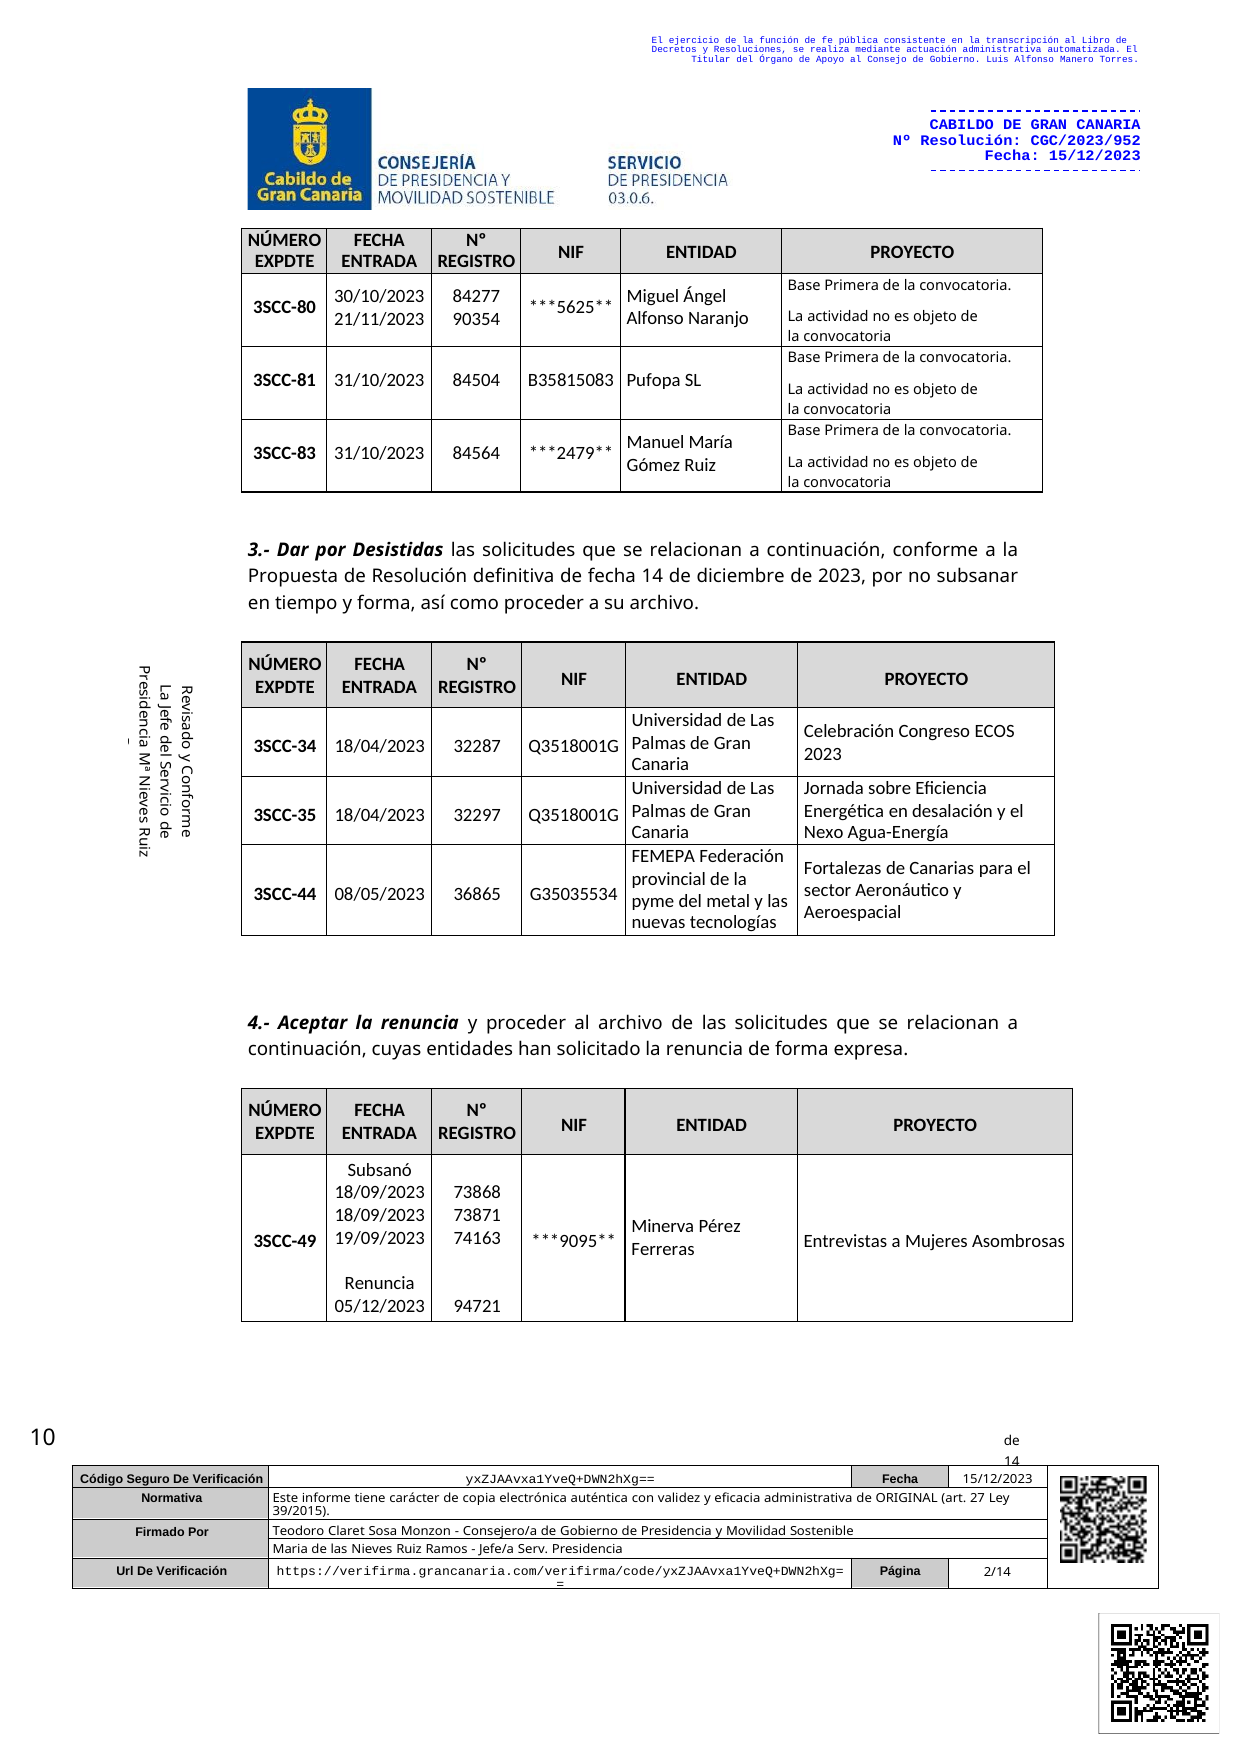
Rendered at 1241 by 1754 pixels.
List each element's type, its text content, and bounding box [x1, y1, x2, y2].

table_cell [242, 1155, 326, 1182]
text La Jefe del Servicio de Presidencia Mª Nieves Ruiz Ramos [129, 641, 176, 882]
table_cell 18/04/2023 [327, 777, 431, 844]
table_cell 18/09/2023 19/09/2023 [327, 1205, 431, 1268]
table_cell [242, 1182, 326, 1205]
table_cell [432, 1268, 521, 1296]
text [10, 117, 247, 133]
table_cell FEMEPA Federación provincial de la pyme del metal y las nuevas tecnologías [626, 845, 797, 935]
table_cell Base Primera de la convocatoria. La actividad no es objeto de la convocatoria [782, 420, 1042, 491]
table_cell Base Primera de la convocatoria. La actividad no es objeto de la convocatoria [782, 347, 1042, 419]
table_cell 05/12/2023 [327, 1296, 431, 1321]
table_cell Jornada sobre Eficiencia Energética en desalación y el Nexo Agua-Energía [798, 777, 1054, 844]
table_cell 32287 [432, 708, 521, 776]
text [10, 148, 247, 164]
table_cell [626, 1296, 797, 1321]
table_cell Manuel María Gómez Ruiz [621, 420, 781, 491]
table_header NIF [521, 229, 620, 273]
table_cell Universidad de Las Palmas de Gran Canaria [626, 777, 797, 844]
table_cell Renuncia [327, 1268, 431, 1296]
table_header Nº REGISTRO [432, 229, 520, 273]
text CABILDO DE GRAN CANARIA [733, 117, 1140, 133]
table_cell 18/09/2023 [327, 1182, 431, 1205]
table_cell Minerva Pérez Ferreras [626, 1205, 797, 1268]
table_cell 84504 [432, 347, 520, 419]
table_header Nº REGISTRO [432, 643, 521, 707]
table_cell [626, 1155, 797, 1182]
table_cell Q3518001G [522, 708, 625, 776]
table_header Nº REGISTRO [432, 1089, 521, 1154]
table_header FECHA ENTRADA [327, 643, 431, 707]
table_cell 3SCC-34 [242, 708, 326, 776]
table_header ENTIDAD [626, 1089, 797, 1154]
table_cell Universidad de Las Palmas de Gran Canaria [626, 708, 797, 776]
table_cell [522, 1296, 624, 1321]
table_cell [432, 1155, 521, 1182]
text 4.- Aceptar la renuncia y proceder al archivo de las solicitudes que se relacionan a continuación, cuyas entidades han solicitado la renuncia de forma expresa. [248, 1009, 1019, 1061]
table_cell 3SCC-49 [242, 1205, 326, 1268]
table_cell [798, 1182, 1072, 1205]
table_cell 18/04/2023 [327, 708, 431, 776]
picture [1060, 1476, 1147, 1563]
table_header NÚMERO EXPDTE [242, 1089, 326, 1154]
table_cell 31/10/2023 [327, 347, 431, 419]
table_header FECHA ENTRADA [327, 229, 431, 273]
table_cell ***9095** [522, 1205, 624, 1268]
table_cell [242, 1268, 326, 1296]
table_cell [242, 1296, 326, 1321]
table_cell 84564 [432, 420, 520, 491]
text Revisado y Conforme [178, 641, 198, 882]
table_cell 30/10/2023 21/11/2023 [327, 274, 431, 346]
table_cell 3SCC-80 [242, 274, 326, 346]
table_cell 3SCC-44 [242, 845, 326, 935]
table_header FECHA ENTRADA [327, 1089, 431, 1154]
table_cell [522, 1268, 624, 1296]
picture [1098, 1613, 1220, 1734]
table_header NIF [522, 1089, 624, 1154]
table_cell 73871 74163 [432, 1205, 521, 1268]
table_cell [522, 1182, 624, 1205]
table_cell [798, 1268, 1072, 1296]
table_cell Celebración Congreso ECOS 2023 [798, 708, 1054, 776]
table_cell 31/10/2023 [327, 420, 431, 491]
table_cell 32297 [432, 777, 521, 844]
table_cell 08/05/2023 [327, 845, 431, 935]
text Fecha: 15/12/2023 [733, 148, 1140, 164]
list de 14 [10, 1421, 1019, 1471]
table_cell Q3518001G [522, 777, 625, 844]
table_cell 84277 90354 [432, 274, 520, 346]
table_header ENTIDAD [621, 229, 781, 273]
table_cell [626, 1268, 797, 1296]
table_cell Subsanó [327, 1155, 431, 1182]
text [10, 133, 247, 148]
table_header NÚMERO EXPDTE [242, 229, 326, 273]
table_cell Fortalezas de Canarias para el sector Aeronáutico y Aeroespacial [798, 845, 1054, 935]
table_cell Entrevistas a Mujeres Asombrosas [798, 1205, 1072, 1268]
table_cell 3SCC-35 [242, 777, 326, 844]
table_header PROYECTO [782, 229, 1042, 273]
table_cell 3SCC-83 [242, 420, 326, 491]
table_cell [798, 1296, 1072, 1321]
table_cell [626, 1182, 797, 1205]
table_cell 36865 [432, 845, 521, 935]
picture [247, 88, 733, 210]
table_cell Base Primera de la convocatoria. La actividad no es objeto de la convocatoria [782, 274, 1042, 346]
text Nº Resolución: CGC/2023/952 [733, 133, 1140, 148]
table_header PROYECTO [798, 643, 1054, 707]
table_cell 73868 [432, 1182, 521, 1205]
table_cell 94721 [432, 1296, 521, 1321]
table_cell ***2479** [521, 420, 620, 491]
table_cell Miguel Ángel Alfonso Naranjo [621, 274, 781, 346]
table_header ENTIDAD [626, 643, 797, 707]
table_cell G35035534 [522, 845, 625, 935]
table_cell Pufopa SL [621, 347, 781, 419]
table_header NÚMERO EXPDTE [242, 643, 326, 707]
table_cell 3SCC-81 [242, 347, 326, 419]
table_cell ***5625** [521, 274, 620, 346]
table_header NIF [522, 643, 625, 707]
table_cell [798, 1155, 1072, 1182]
table_cell B35815083 [521, 347, 620, 419]
table_cell [522, 1155, 624, 1182]
table_header PROYECTO [798, 1089, 1072, 1154]
text 3.- Dar por Desistidas las solicitudes que se relacionan a continuación, conforme a la Propuesta de Resolución definitiva de fecha 14 de diciembre de 2023, por no subsanar en tiempo y forma, así como proceder a su archivo. [248, 537, 1019, 614]
